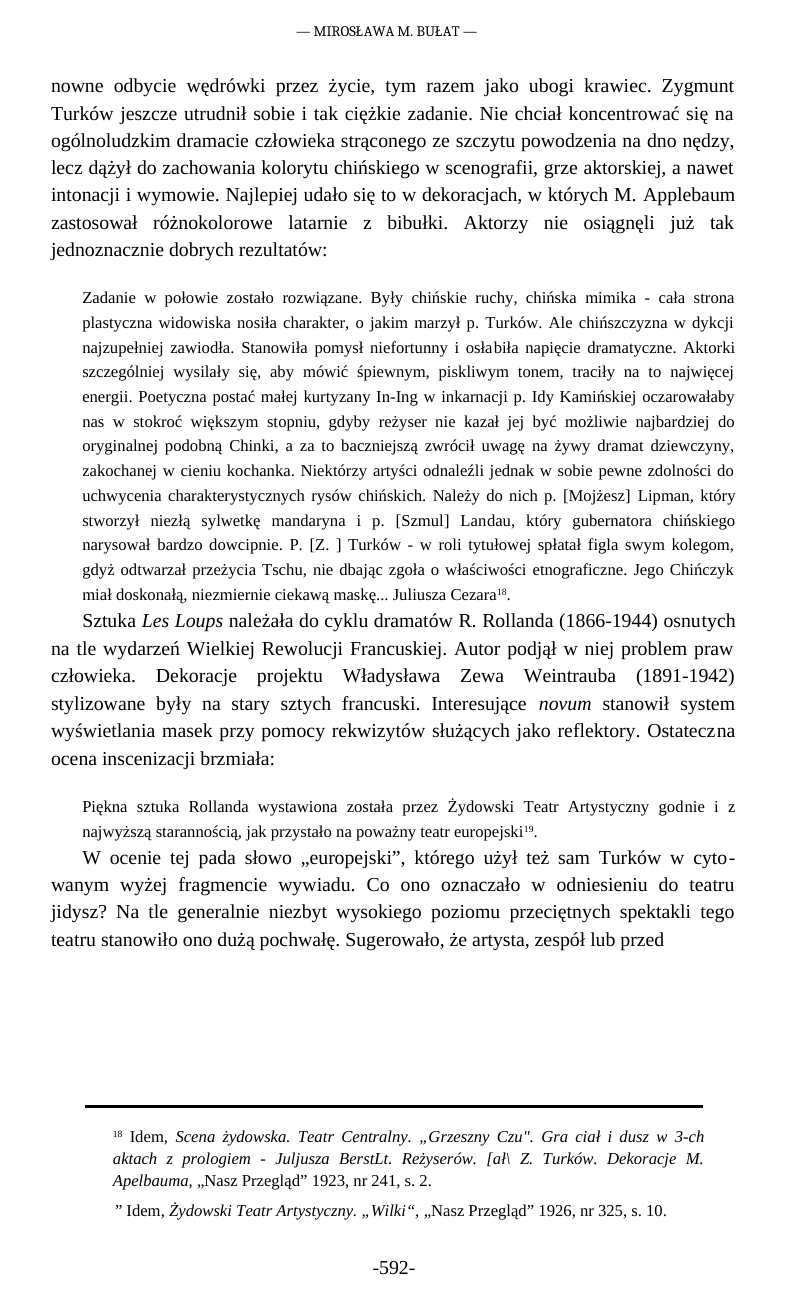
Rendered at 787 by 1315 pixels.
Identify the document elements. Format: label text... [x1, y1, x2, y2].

text 18 Idem, Scena żydowska. Teatr Centralny. „Grzeszny Czu". Gra ciał i dusz w 3-ch aktach z prologiem - Juljusza BerstLt. Reżyserów. [ał\ Z. Turków. Dekoracje M. Apelbauma, „Nasz Przegląd” 1923, nr 241, s. 2. [113, 1127, 706, 1190]
text Sztuka Les Loups należała do cyklu dramatów R. Rollanda (1866-1944) osnu­tych na tle wydarzeń Wielkiej Rewolucji Francuskiej. Autor podjął w niej problem praw człowieka. Dekoracje projektu Władysława Zewa Weintrauba (1891-1942) stylizowane były na stary sztych francuski. Interesujące novum stanowił system wyświetlania masek przy pomocy rekwizytów służących jako reflektory. Ostatecz­na ocena inscenizacji brzmiała: [51, 609, 735, 769]
text ” Idem, Żydowski Teatr Artystyczny. „Wilki“, „Nasz Przegląd” 1926, nr 325, s. 10. [81, 1201, 706, 1220]
text Piękna sztuka Rollanda wystawiona została przez Żydowski Teatr Artystyczny god­nie i z najwyższą starannością, jak przystało na poważny teatr europejski19. [82, 797, 735, 841]
text -592- [355, 1256, 432, 1279]
text — MIROSŁAWA M. BUŁAT — [296, 23, 491, 40]
text nowne odbycie wędrówki przez życie, tym razem jako ubogi krawiec. Zygmunt Turków jeszcze utrudnił sobie i tak ciężkie zadanie. Nie chciał koncentrować się na ogólnoludzkim dramacie człowieka strąconego ze szczytu powodzenia na dno nędzy, lecz dążył do zachowania kolorytu chińskiego w scenografii, grze aktorskiej, a nawet intonacji i wymowie. Najlepiej udało się to w dekoracjach, w których M. Applebaum zastosował różnokolorowe latarnie z bibułki. Aktorzy nie osiągnęli już tak jednoznacznie dobrych rezultatów: [51, 74, 735, 261]
text W ocenie tej pada słowo „europejski”, którego użył też sam Turków w cyto­wanym wyżej fragmencie wywiadu. Co ono oznaczało w odniesieniu do teatru jidysz? Na tle generalnie niezbyt wysokiego poziomu przeciętnych spektakli tego teatru stanowiło ono dużą pochwałę. Sugerowało, że artysta, zespół lub przed­ [51, 846, 735, 951]
text Zadanie w połowie zostało rozwiązane. Były chińskie ruchy, chińska mimika - cała strona plastyczna widowiska nosiła charakter, o jakim marzył p. Turków. Ale chińszczyzna w dykcji najzupełniej zawiodła. Stanowiła pomysł niefortunny i osła­biła napięcie dramatyczne. Aktorki szczególniej wysilały się, aby mówić śpiewnym, piskliwym tonem, traciły na to najwięcej energii. Poetyczna postać małej kurty­zany In-Ing w inkarnacji p. Idy Kamińskiej oczarowałaby nas w stokroć więk­szym stopniu, gdyby reżyser nie kazał jej być możliwie najbardziej do oryginalnej podobną Chinki, a za to baczniejszą zwrócił uwagę na żywy dramat dziewczyny, zakochanej w cieniu kochanka. Niektórzy artyści odnaleźli jednak w sobie pewne zdolności do uchwycenia charakterystycznych rysów chińskich. Należy do nich p. [Mojżesz] Lipman, który stworzył niezłą sylwetkę mandaryna i p. [Szmul] Lan­dau, który gubernatora chińskiego narysował bardzo dowcipnie. P. [Z. ] Turków - w roli tytułowej spłatał figla swym kolegom, gdyż odtwarzał przeżycia Tschu, nie dbając zgoła o właściwości etnograficzne. Jego Chińczyk miał doskonałą, nie­zmiernie ciekawą maskę... Juliusza Cezara18. [82, 288, 735, 603]
